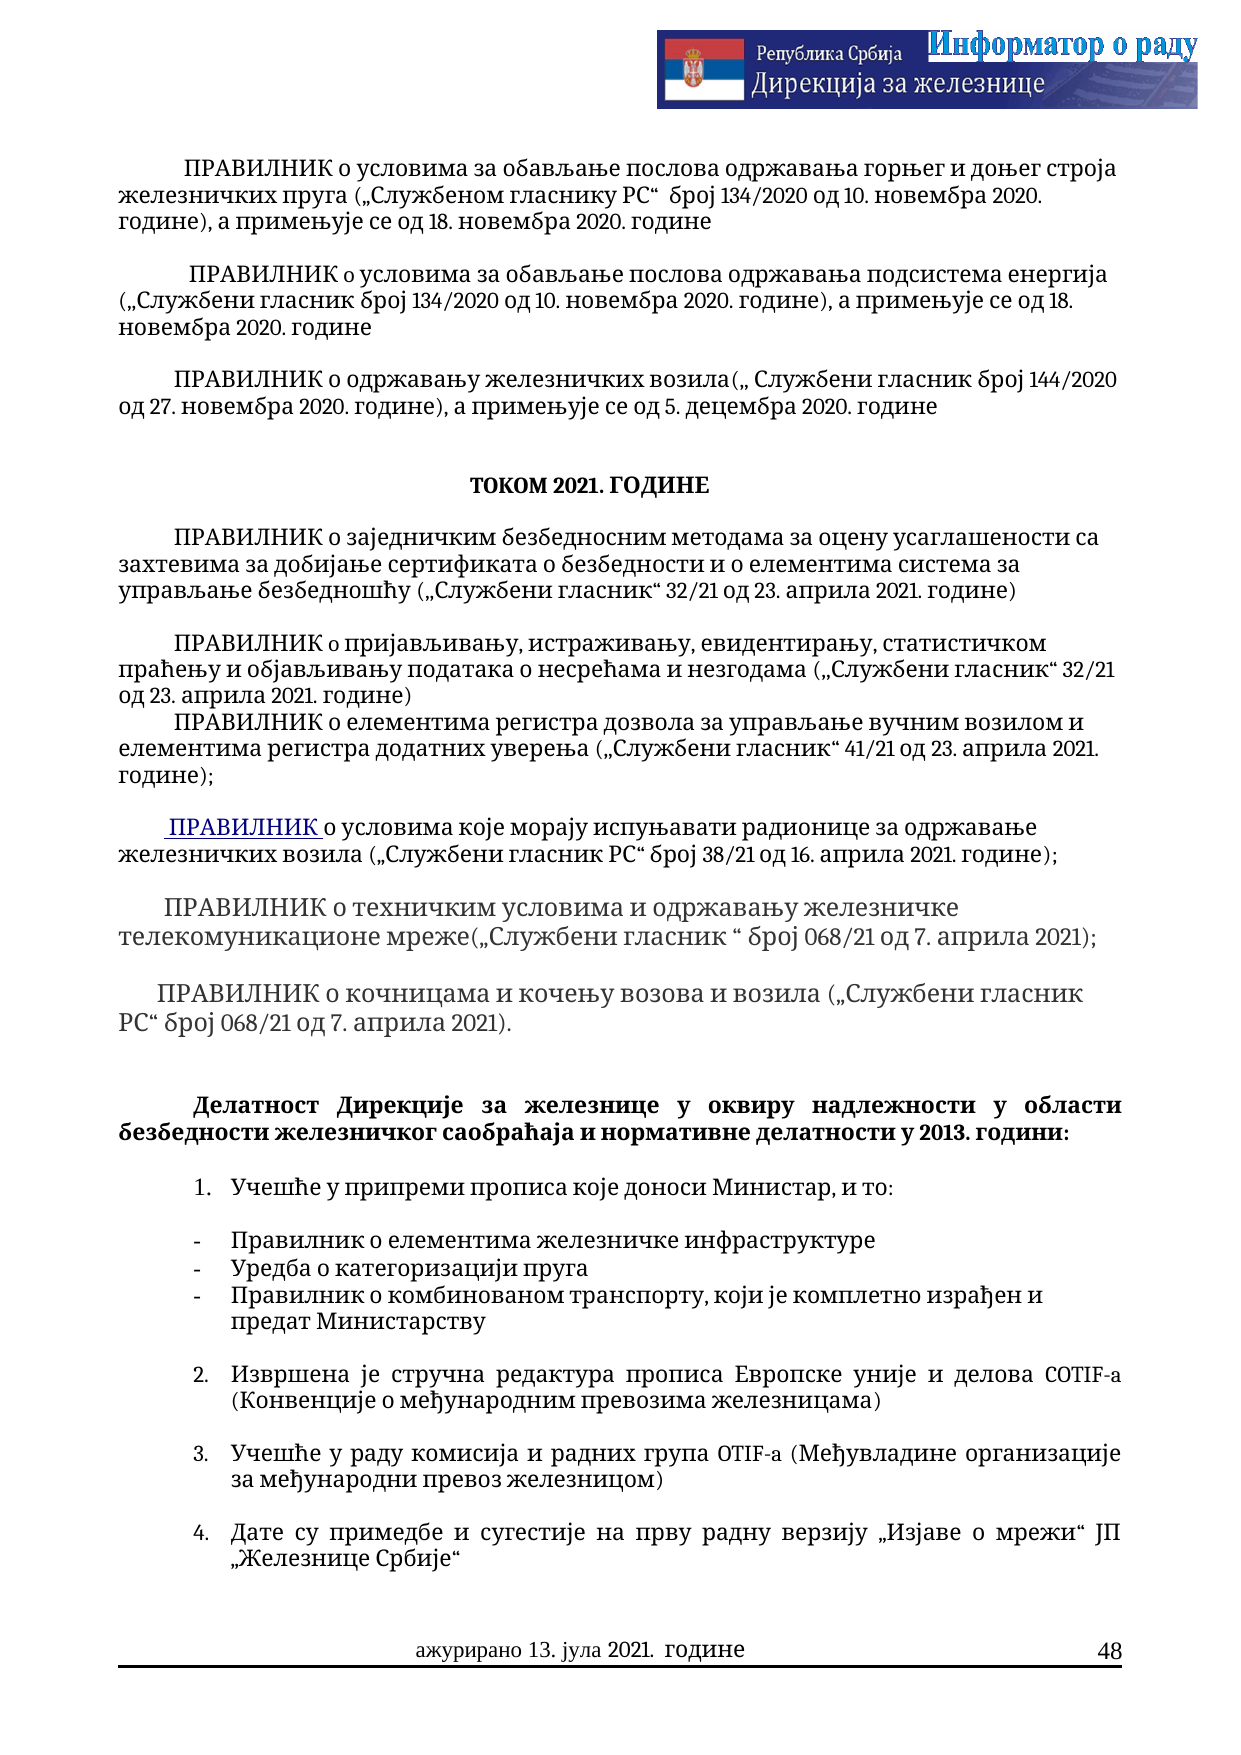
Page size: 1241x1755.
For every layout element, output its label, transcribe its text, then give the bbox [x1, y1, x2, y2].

list Учешће у припреми прописа које доноси Министар, и то: [193, 1172, 1122, 1201]
list Правилник о елементима железничке инфраструктуре [193, 1227, 1122, 1254]
list Учешће у раду комисија и радних група OTIF-a (Међувладине организације за међународни превоз железницом) [193, 1441, 1122, 1493]
text Делатност Дирекције за железнице у оквиру надлежности у области безбедности железничког саобраћаја и нормативне делатности у 2013. години: [118, 1093, 1122, 1146]
list Уредба о категоризацији пруга [193, 1254, 1122, 1282]
list Правилник о комбинованом транспорту, који је комплетно израђен и предат Министарству [193, 1282, 1122, 1335]
text ПРАВИЛНИК о кочницама и кочењу возова и возила („Службени гласник РС“ број 068/21 од 7. априла 2021). [118, 980, 1122, 1038]
text ПРАВИЛНИК о условима за обављање послова одржавања горњег и доњег строја железничких пруга („Службеном гласнику РС“ број 134/2020 од 10. новембра 2020. године), а примењује се од 18. новембра 2020. године [118, 156, 1122, 235]
list Извршена је стручна редактура прописа Европске уније и делова COTIF-a (Конвенције о међународним превозима железницама) [193, 1361, 1122, 1414]
text ПРАВИЛНИК о елементима регистра дозвола за управљање вучним возилом и елементима регистра додатних уверења (,,Службени гласник“ 41/21 од 23. априла 2021. године); [118, 710, 1122, 789]
list Дате су примедбе и сугестије на прву радну верзију „Изјаве о мрежи“ ЈП „Железнице Србије“ [193, 1519, 1122, 1572]
text ПРАВИЛНИК o пријављивању, истраживању, евидентирању, статистичком праћењу и објављивању података о несрећама и незгодама (,,Службени гласник“ 32/21 од 23. априла 2021. године) [118, 631, 1122, 710]
text TOKOM 2021. ГОДИНЕ [118, 472, 1122, 499]
text ПРАВИЛНИК о заједничким безбедносним методама за оцену усаглашености са захтевима за добијање сертификата о безбедности и о елементима система за управљање безбедношћу (,,Службени гласник“ 32/21 од 23. априла 2021. године) [118, 525, 1122, 604]
text ПРАВИЛНИК о условима које морају испуњавати радионице за одржавање железничких возила („Службени гласник РС“ број 38/21 од 16. априла 2021. године); [118, 815, 1122, 868]
text ПРАВИЛНИК о техничким условима и одржавању железничке телекомуникационе мреже(„Службени гласник “ број 068/21 од 7. априла 2021); [118, 894, 1122, 952]
text ПРАВИЛНИК o условима за обављање послова одржавања подсистема енергија (,,Службени гласник број 134/2020 од 10. новембра 2020. године), а примењује се од 18. новембра 2020. године [118, 262, 1122, 341]
text ПРАВИЛНИК о одржавању железничких возила(,, Службени гласник број 144/2020 од 27. новембра 2020. године), а примењује се од 5. децембра 2020. године [118, 367, 1122, 420]
